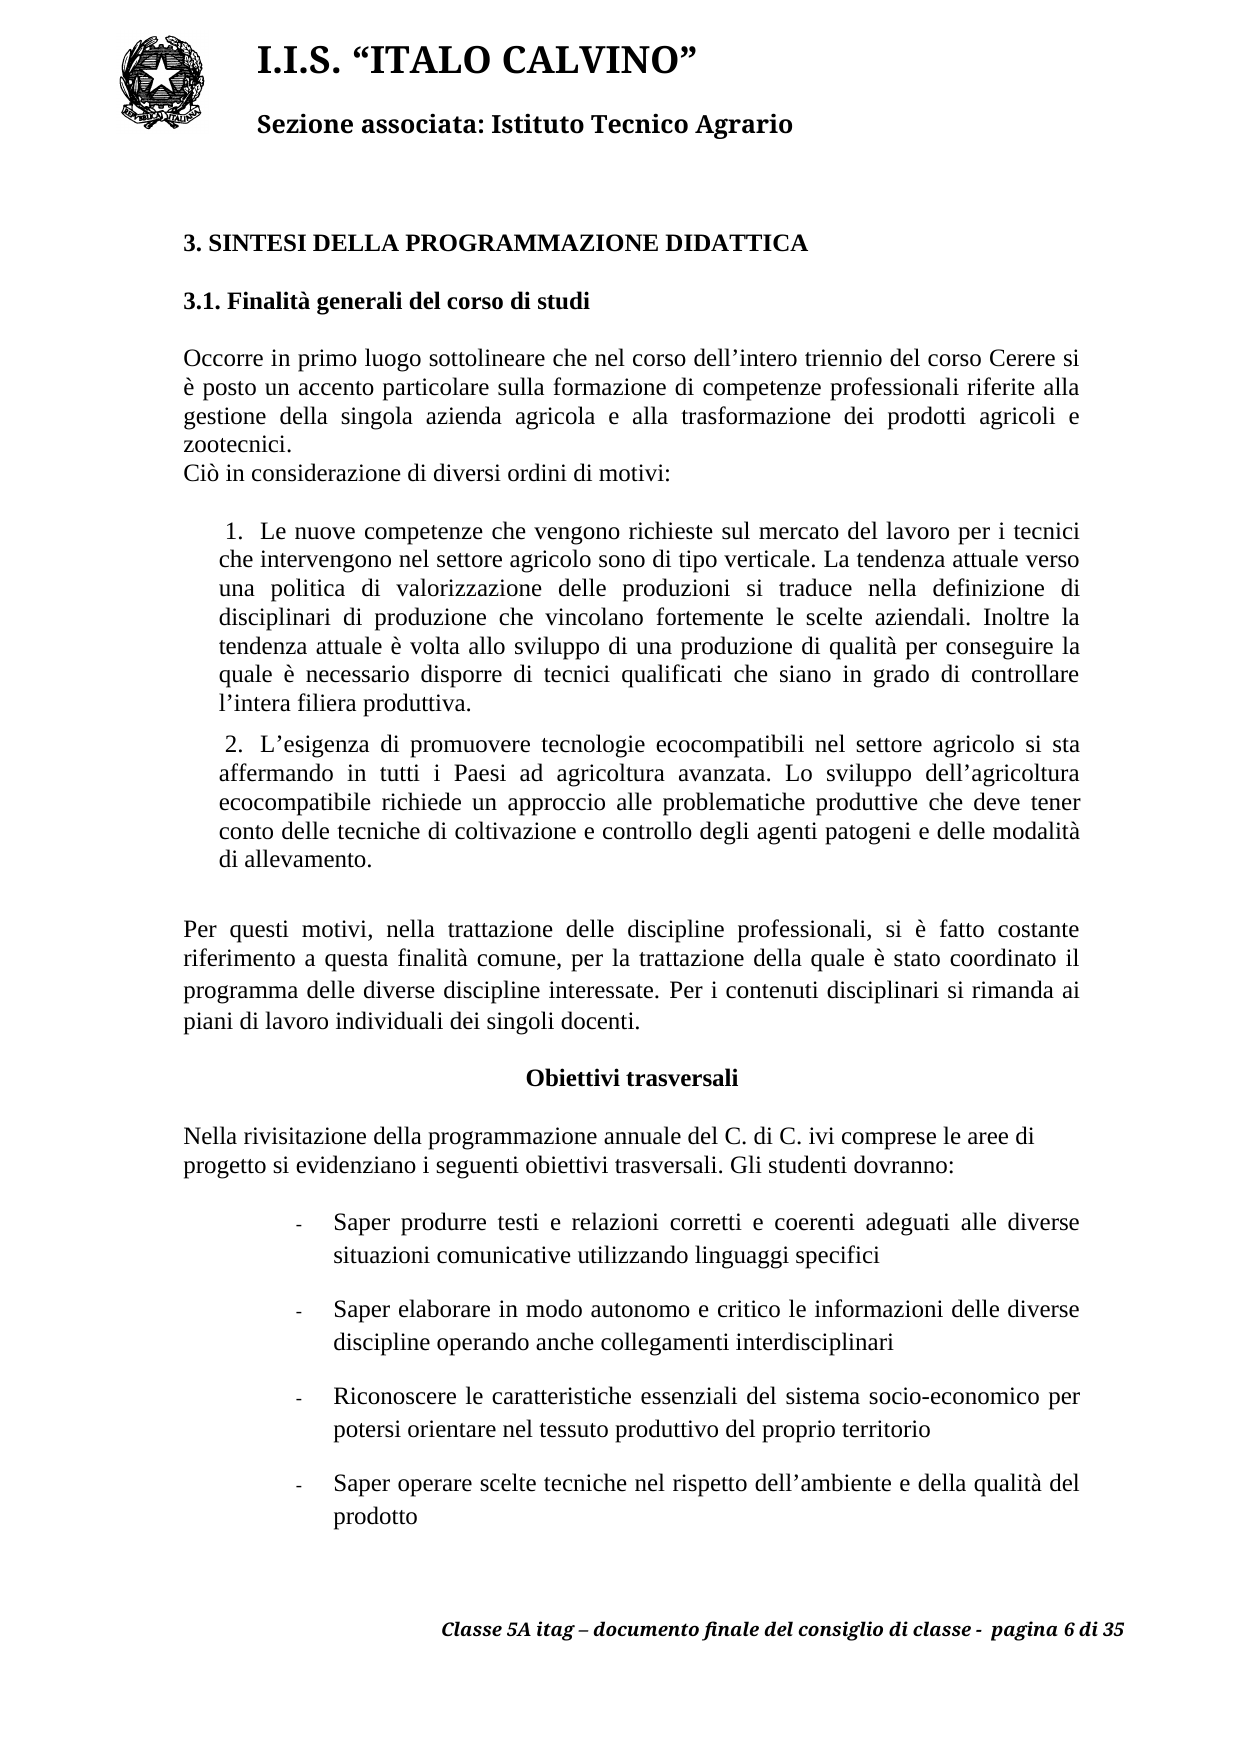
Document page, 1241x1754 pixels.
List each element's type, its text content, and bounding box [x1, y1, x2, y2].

text Ciò in considerazione di diversi ordini di motivi: [183, 458, 1081, 487]
text Occorre in primo luogo sottolineare che nel corso dell’intero triennio del corso Cerere si è posto un accento particolare sulla formazione di competenze professionali riferite alla gestione della singola azienda agricola e alla trasformazione dei prodotti agricoli e zootecnici. [183, 343, 1081, 458]
list L’esigenza di promuovere tecnologie ecocompatibili nel settore agricolo si sta affermando in tutti i Paesi ad agricoltura avanzata. Lo sviluppo dell’agricoltura ecocompatibile richiede un approccio alle problematiche produttive che deve tener conto delle tecniche di coltivazione e controllo degli agenti patogeni e delle modalità di allevamento. [183, 729, 1081, 873]
subtitle 3.1. Finalità generali del corso di studi [183, 286, 1081, 314]
list Riconoscere le caratteristiche essenziali del sistema socio-economico per potersi orientare nel tessuto produttivo del proprio territorio [296, 1381, 1081, 1443]
text Nella rivisitazione della programmazione annuale del C. di C. ivi comprese le aree di progetto si evidenziano i seguenti obiettivi trasversali. Gli studenti dovranno: [183, 1121, 1081, 1178]
list Saper elaborare in modo autonomo e critico le informazioni delle diverse discipline operando anche collegamenti interdisciplinari [296, 1294, 1081, 1356]
list Saper operare scelte tecniche nel rispetto dell’ambiente e della qualità del prodotto [296, 1468, 1081, 1530]
list Saper produrre testi e relazioni corretti e coerenti adeguati alle diverse situazioni comunicative utilizzando linguaggi specifici [296, 1207, 1081, 1269]
list Le nuove competenze che vengono richieste sul mercato del lavoro per i tecnici che intervengono nel settore agricolo sono di tipo verticale. La tendenza attuale verso una politica di valorizzazione delle produzioni si traduce nella definizione di disciplinari di produzione che vincolano fortemente le scelte aziendali. Inoltre la tendenza attuale è volta allo sviluppo di una produzione di qualità per conseguire la quale è necessario disporre di tecnici qualificati che siano in grado di controllare l’intera filiera produttiva. [183, 516, 1081, 717]
text Per questi motivi, nella trattazione delle discipline professionali, si è fatto costante riferimento a questa finalità comune, per la trattazione della quale è stato coordinato il programma delle diverse discipline interessate. Per i contenuti disciplinari si rimanda ai piani di lavoro individuali dei singoli docenti. [183, 914, 1081, 1035]
text Obiettivi trasversali [183, 1063, 1081, 1092]
subtitle 3. SINTESI DELLA PROGRAMMAZIONE DIDATTICA [183, 228, 1081, 257]
